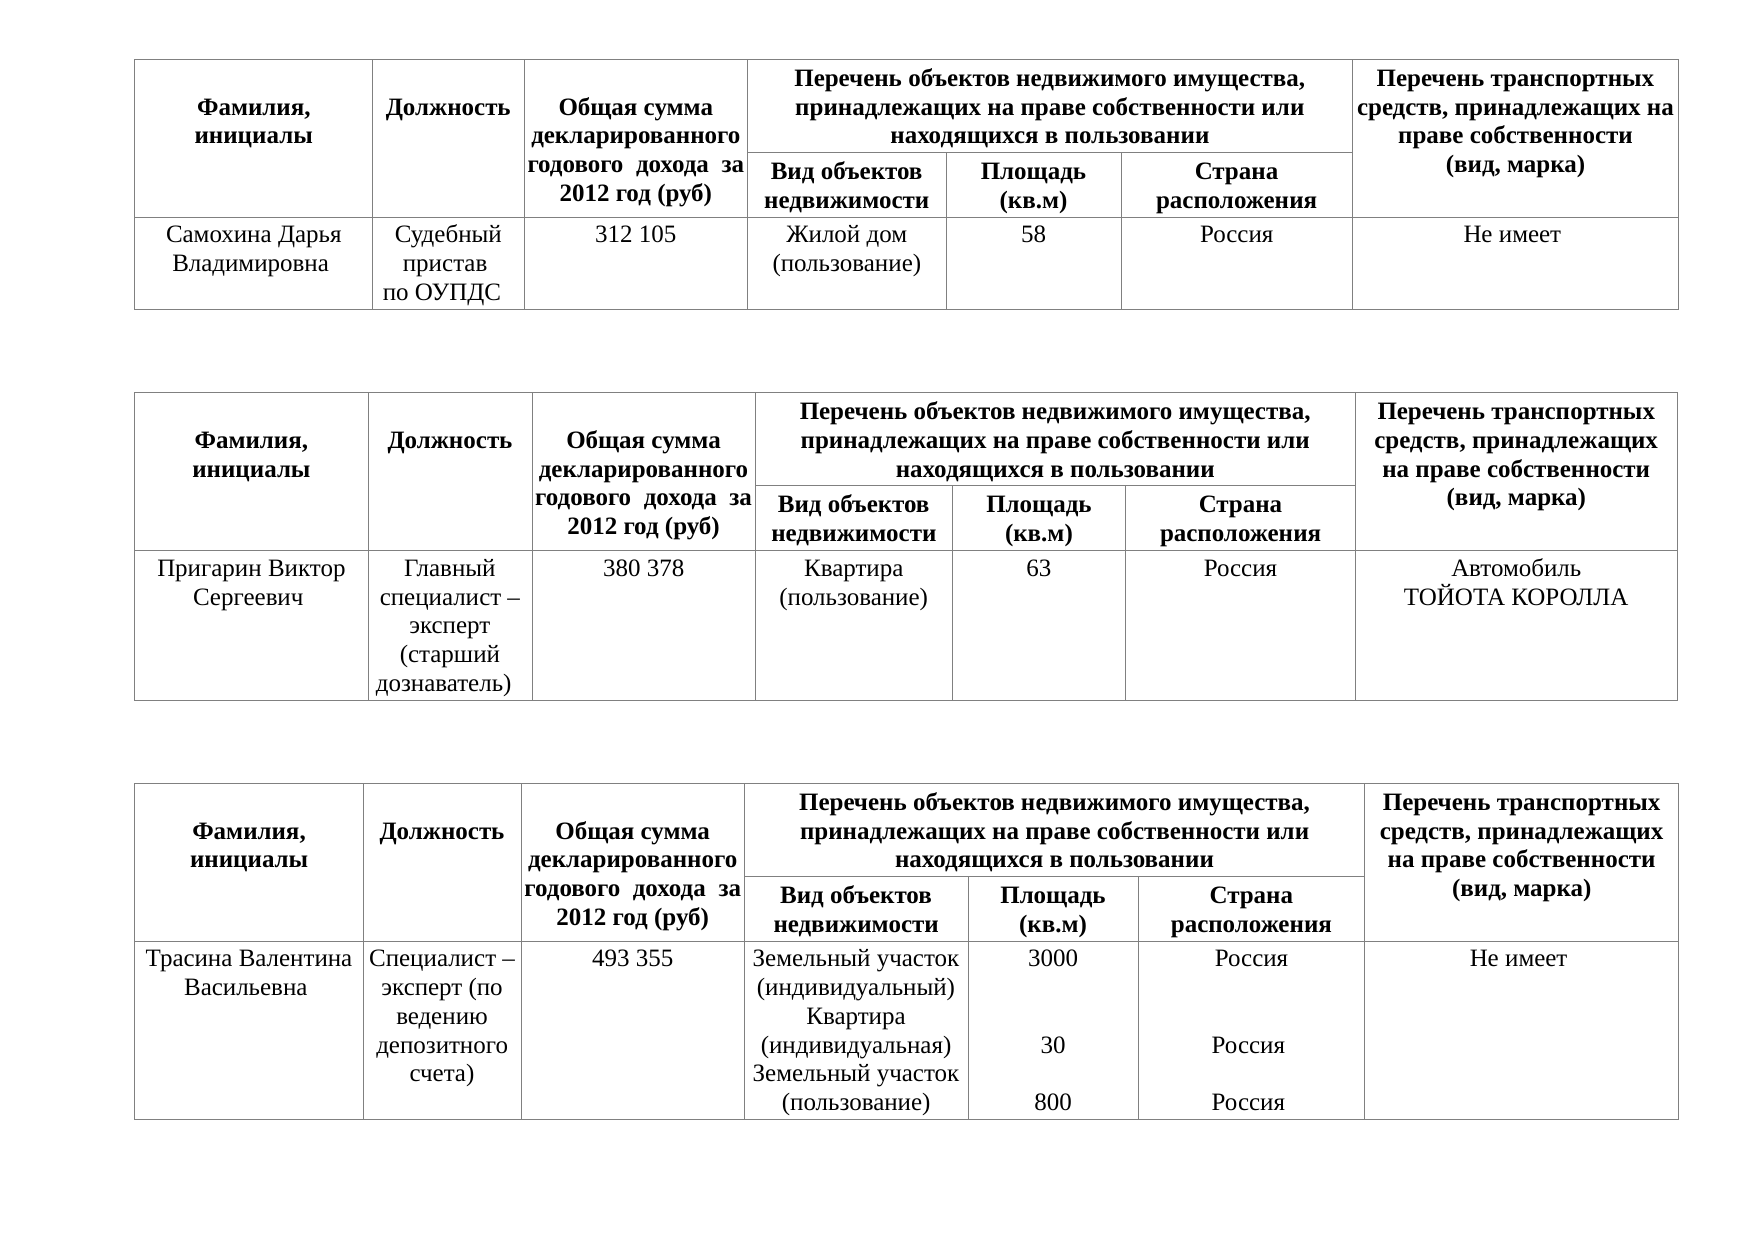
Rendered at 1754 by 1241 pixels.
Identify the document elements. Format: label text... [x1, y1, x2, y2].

table_cell Вид объектов недвижимости [756, 486, 952, 550]
table_header Перечень транспортных средств, принадлежащих на праве собственности (вид, марка) [1353, 60, 1678, 217]
table_cell Вид объектов недвижимости [748, 153, 946, 217]
table_cell Судебный пристав по ОУПДС [373, 218, 524, 309]
table_cell Главный специалист – эксперт (старший дознаватель) [369, 551, 532, 699]
table_cell 493 355 [522, 942, 744, 1119]
table_cell Пригарин Виктор Сергеевич [135, 551, 368, 699]
table_cell Россия [1126, 551, 1355, 699]
table_cell Квартира (пользование) [756, 551, 952, 699]
table_cell Земельный участок (индивидуальный) Квартира (индивидуальная) Земельный участок (пользование) [745, 942, 968, 1119]
table_cell 63 [953, 551, 1125, 699]
table_header Должность [364, 784, 521, 941]
table_cell Страна расположения [1139, 877, 1364, 941]
table_cell 3000 30 800 [969, 942, 1138, 1119]
table_cell Страна расположения [1122, 153, 1352, 217]
table_header Общая сумма декларированного годового дохода за 2012 год (руб) [533, 393, 755, 550]
table_cell Вид объектов недвижимости [745, 877, 968, 941]
table_cell Специалист – эксперт (по ведению депозитного счета) [364, 942, 521, 1119]
table_header Общая сумма декларированного годового дохода за 2012 год (руб) [525, 60, 747, 217]
table_header Перечень объектов недвижимого имущества, принадлежащих на праве собственности или находящихся в пользовании [756, 393, 1355, 485]
table_header Должность [369, 393, 532, 550]
table_header Фамилия, инициалы [135, 784, 363, 941]
table_header Перечень объектов недвижимого имущества, принадлежащих на праве собственности или находящихся в пользовании [745, 784, 1364, 876]
table_cell Не имеет [1365, 942, 1678, 1119]
table_header Перечень транспортных средств, принадлежащих на праве собственности (вид, марка) [1365, 784, 1678, 941]
table_header Фамилия, инициалы [135, 60, 372, 217]
table_cell Площадь (кв.м) [969, 877, 1138, 941]
table_header Общая сумма декларированного годового дохода за 2012 год (руб) [522, 784, 744, 941]
table_cell Площадь (кв.м) [953, 486, 1125, 550]
table_cell Трасина Валентина Васильевна [135, 942, 363, 1119]
table_cell Страна расположения [1126, 486, 1355, 550]
table_cell Автомобиль ТОЙОТА КОРОЛЛА [1356, 551, 1677, 699]
table_header Должность [373, 60, 524, 217]
table_header Фамилия, инициалы [135, 393, 368, 550]
table_cell Жилой дом (пользование) [748, 218, 946, 309]
table_cell 58 [947, 218, 1121, 309]
table_cell 380 378 [533, 551, 755, 699]
table_cell Площадь (кв.м) [947, 153, 1121, 217]
table_header Перечень объектов недвижимого имущества, принадлежащих на праве собственности или находящихся в пользовании [748, 60, 1352, 152]
table_cell Россия Россия Россия [1139, 942, 1364, 1119]
table_cell Не имеет [1353, 218, 1678, 309]
table_cell Самохина Дарья Владимировна [135, 218, 372, 309]
table_cell Россия [1122, 218, 1352, 309]
table_cell 312 105 [525, 218, 747, 309]
table_header Перечень транспортных средств, принадлежащих на праве собственности (вид, марка) [1356, 393, 1677, 550]
